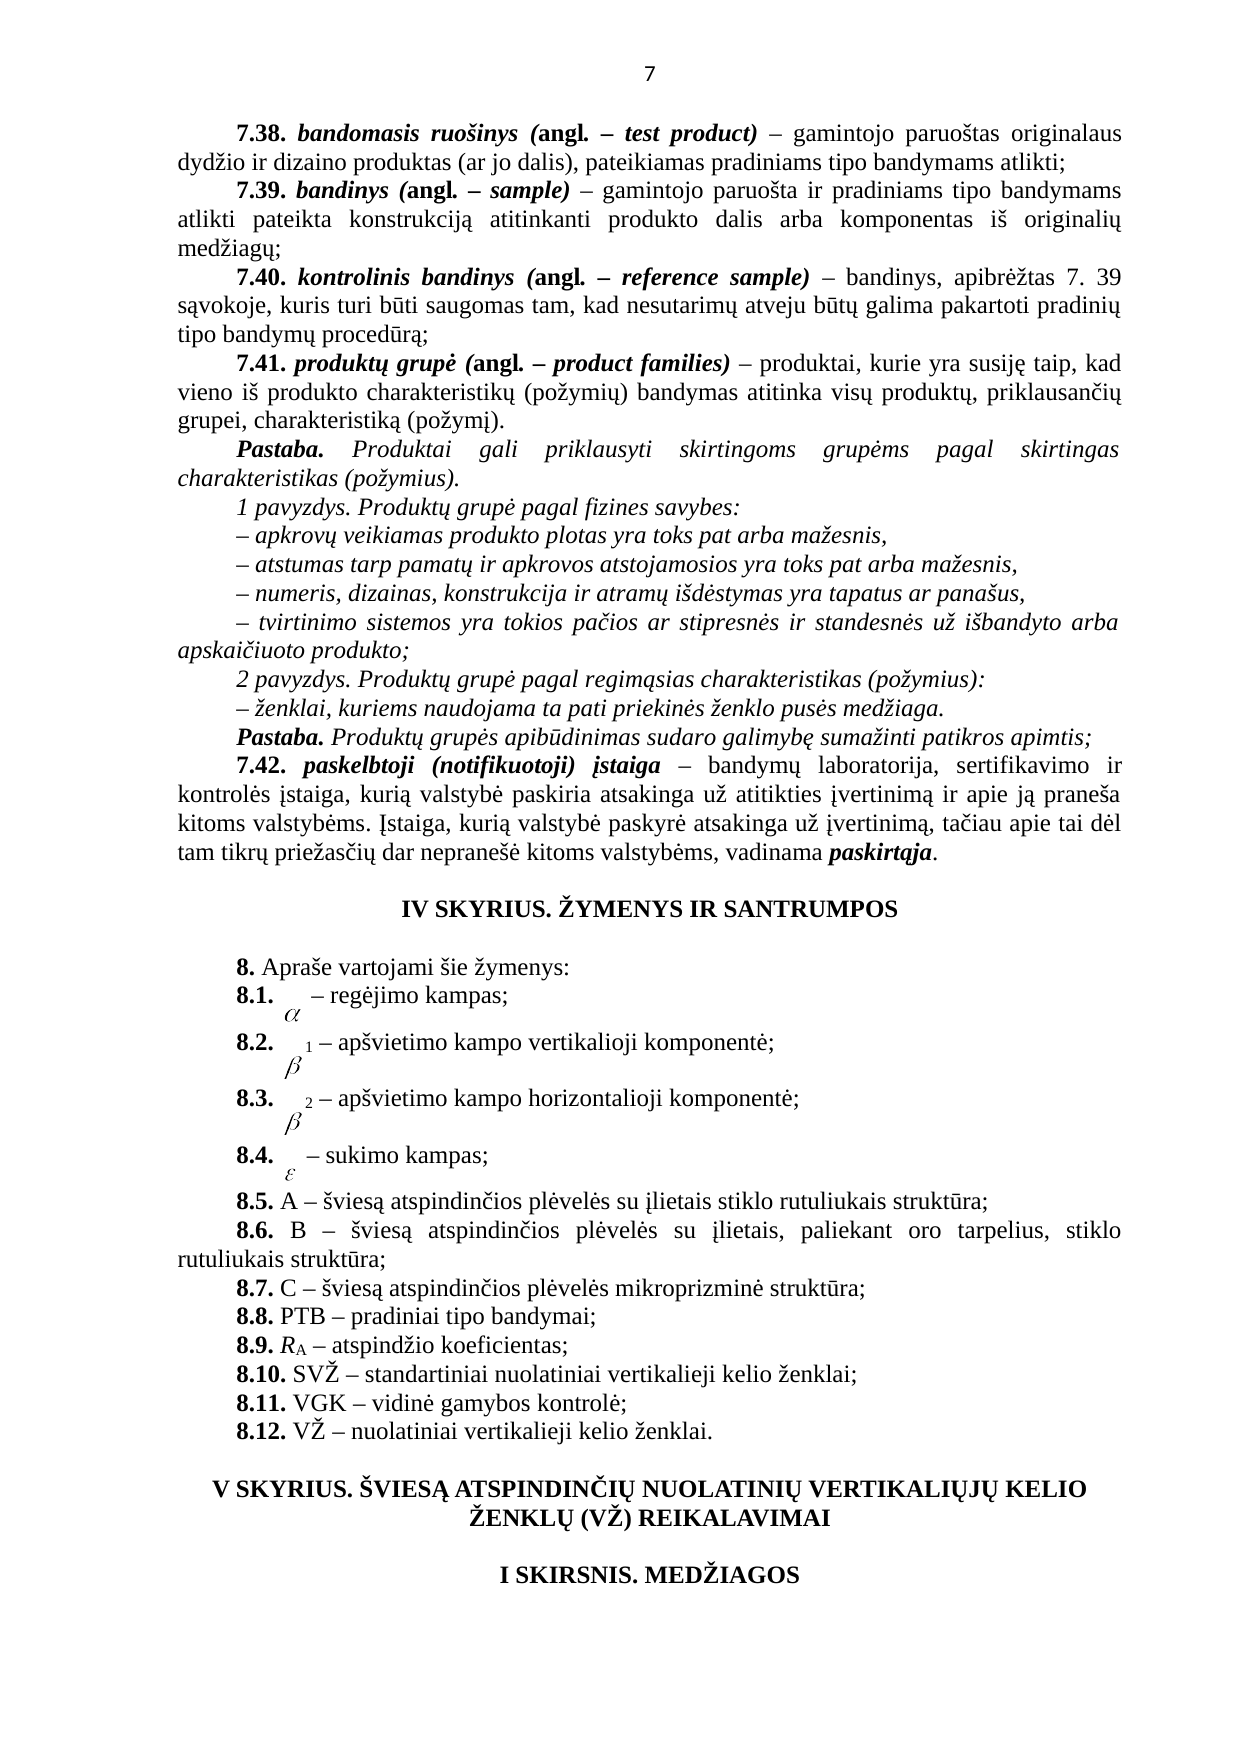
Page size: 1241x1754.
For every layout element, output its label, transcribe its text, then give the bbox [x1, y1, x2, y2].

text 8.12. VŽ – nuolatiniai vertikalieji kelio ženklai. [177, 1416, 1122, 1445]
text – numeris, dizainas, konstrukcija ir atramų išdėstymas yra tapatus ar panašus, [177, 578, 1122, 607]
text 8.4. epsilon – sukimo kampas; [177, 1140, 1122, 1186]
text 8.9. RA – atspindžio koeficientas; [177, 1330, 1122, 1359]
text 7.41. produktų grupė (angl. – product families) – produktai, kurie yra susiję taip, kad vieno iš produkto charakteristikų (požymių) bandymas atitinka visų produktų, priklausančių grupei, charakteristiką (požymį). [177, 348, 1122, 434]
text 8.2. beta1 – apšvietimo kampo vertikalioji komponentė; [177, 1027, 1122, 1083]
text 2 pavyzdys. Produktų grupė pagal regimąsias charakteristikas (požymius): [177, 664, 1122, 693]
text 1 pavyzdys. Produktų grupė pagal fizines savybes: [177, 492, 1122, 521]
text Pastaba. Produktai gali priklausyti skirtingoms grupėms pagal skirtingas charakteristikas (požymius). [177, 434, 1122, 492]
text 8.7. C – šviesą atspindinčios plėvelės mikroprizminė struktūra; [177, 1273, 1122, 1301]
text 7.38. bandomasis ruošinys (angl. – test product) – gamintojo paruoštas originalaus dydžio ir dizaino produktas (ar jo dalis), pateikiamas pradiniams tipo bandymams atlikti; [177, 118, 1122, 176]
text IV SKYRIUS. ŽYMENYS IR SANTRUMPOS [177, 894, 1122, 923]
text 7.40. kontrolinis bandinys (angl. – reference sample) – bandinys, apibrėžtas 7. 39 sąvokoje, kuris turi būti saugomas tam, kad nesutarimų atveju būtų galima pakartoti pradinių tipo bandymų procedūrą; [177, 262, 1122, 348]
text – tvirtinimo sistemos yra tokios pačios ar stipresnės ir standesnės už išbandyto arba apskaičiuoto produkto; [177, 607, 1122, 664]
text 7.42. paskelbtoji (notifikuotoji) įstaiga – bandymų laboratorija, sertifikavimo ir kontrolės įstaiga, kurią valstybė paskiria atsakinga už atitikties įvertinimą ir apie ją praneša kitoms valstybėms. Įstaiga, kurią valstybė paskyrė atsakinga už įvertinimą, tačiau apie tai dėl tam tikrų priežasčių dar nepranešė kitoms valstybėms, vadinama paskirtąja. [177, 751, 1122, 866]
text – atstumas tarp pamatų ir apkrovos atstojamosios yra toks pat arba mažesnis, [177, 549, 1122, 578]
text 8. Apraše vartojami šie žymenys: [177, 952, 1122, 981]
text 8.6. B – šviesą atspindinčios plėvelės su įlietais, paliekant oro tarpelius, stiklo rutuliukais struktūra; [177, 1215, 1122, 1273]
text 8.10. SVŽ – standartiniai nuolatiniai vertikalieji kelio ženklai; [177, 1359, 1122, 1388]
text V SKYRIUS. ŠVIESĄ ATSPINDINČIŲ NUOLATINIŲ VERTIKALIŲJŲ KELIO ŽENKLŲ (VŽ) REIKALAVIMAI [177, 1474, 1122, 1531]
text 8.1. alfa – regėjimo kampas; [177, 981, 1122, 1027]
text 7.39. bandinys (angl. – sample) – gamintojo paruošta ir pradiniams tipo bandymams atlikti pateikta konstrukciją atitinkanti produkto dalis arba komponentas iš originalių medžiagų; [177, 176, 1122, 262]
text 8.5. A – šviesą atspindinčios plėvelės su įlietais stiklo rutuliukais struktūra; [177, 1186, 1122, 1215]
text 8.11. VGK – vidinė gamybos kontrolė; [177, 1388, 1122, 1416]
text I SKIRSNIS. MEDŽIAGOS [177, 1560, 1122, 1589]
text 8.8. PTB – pradiniai tipo bandymai; [177, 1301, 1122, 1330]
text – apkrovų veikiamas produkto plotas yra toks pat arba mažesnis, [177, 521, 1122, 549]
text – ženklai, kuriems naudojama ta pati priekinės ženklo pusės medžiaga. [177, 693, 1122, 722]
text 8.3. beta2 – apšvietimo kampo horizontalioji komponentė; [177, 1083, 1122, 1140]
text Pastaba. Produktų grupės apibūdinimas sudaro galimybę sumažinti patikros apimtis; [177, 722, 1122, 751]
